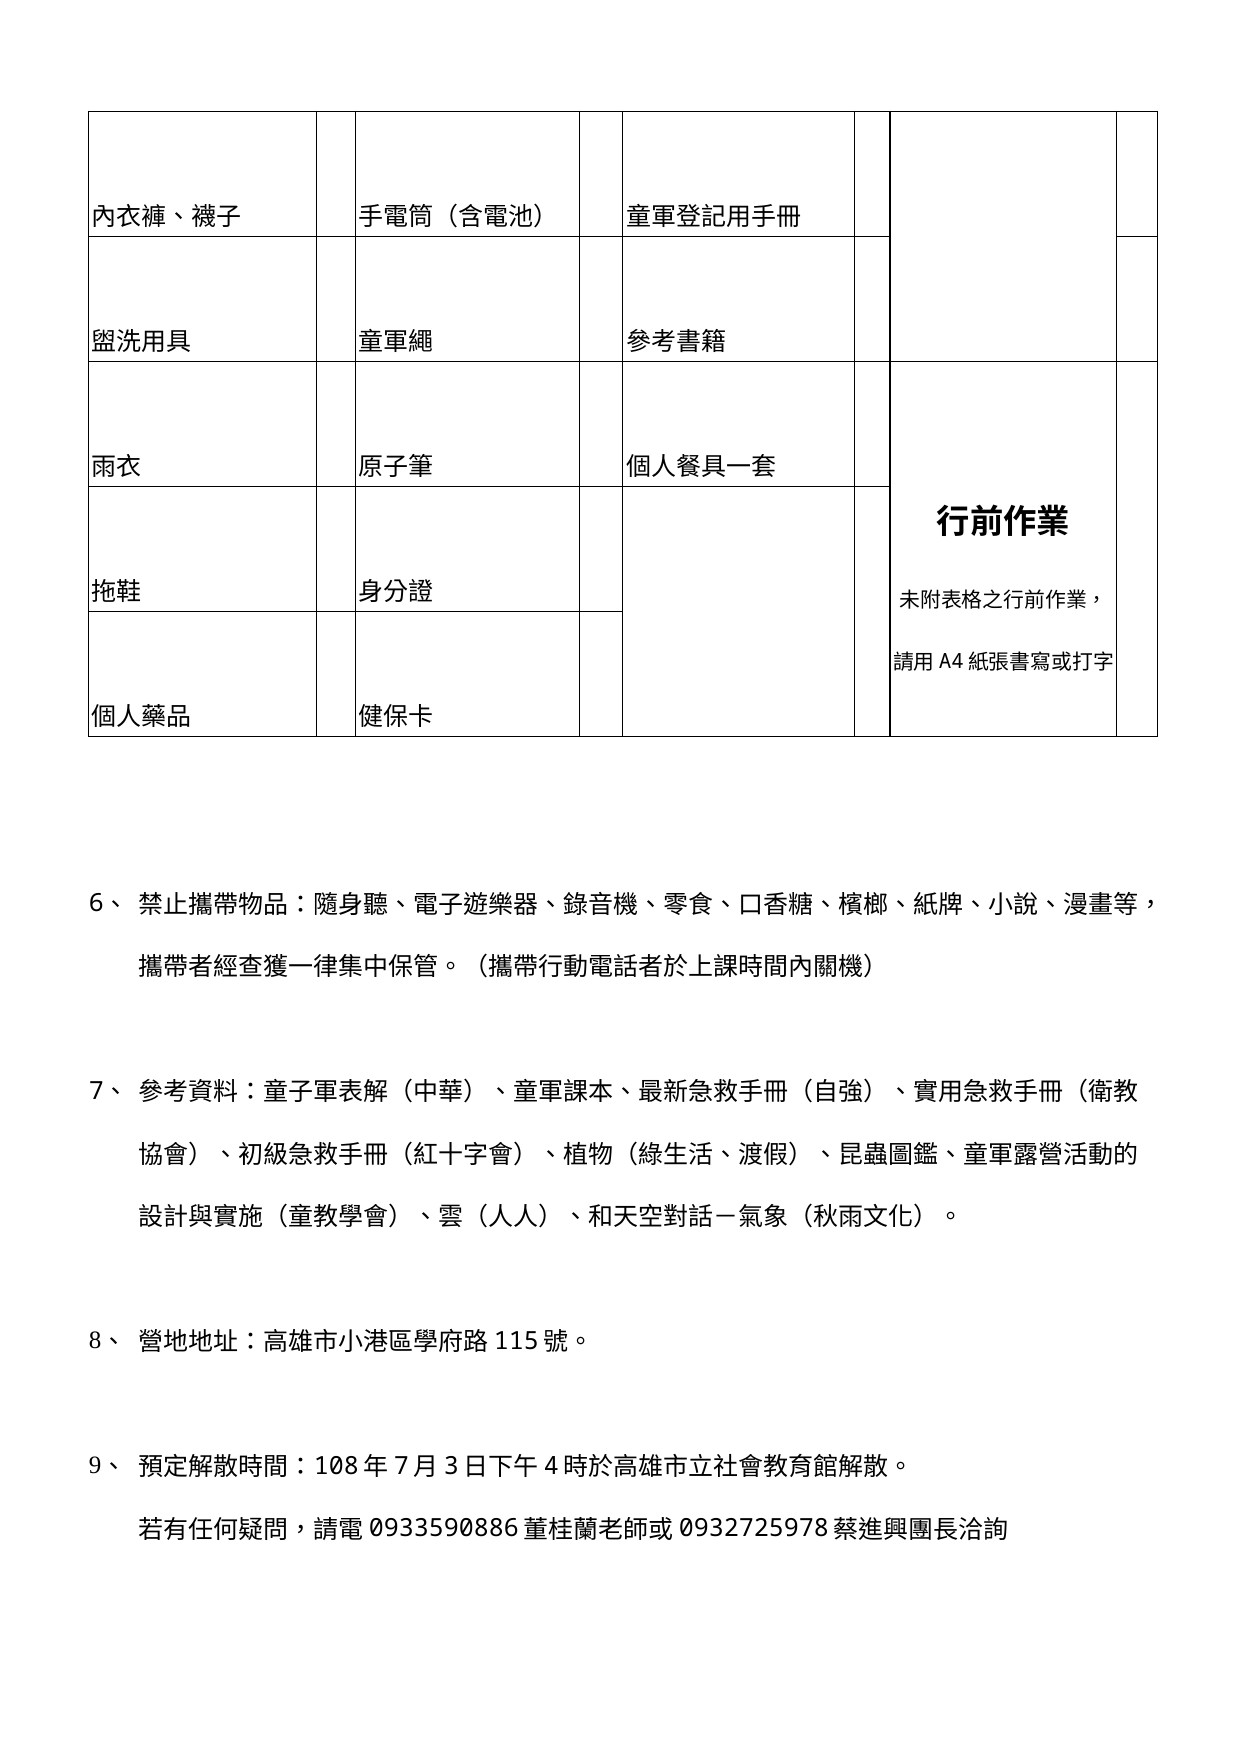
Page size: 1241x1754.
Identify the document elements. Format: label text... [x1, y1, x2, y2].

list 預定解散時間：108年7月3日下午4時於高雄市立社會教育館解散。 [89, 1423, 1152, 1486]
table_cell [317, 112, 355, 236]
table_cell [1117, 237, 1157, 361]
table_cell 原子筆 [356, 362, 579, 486]
list 禁止攜帶物品：隨身聽、電子遊樂器、錄音機、零食、口香糖、檳榔、紙牌、小說、漫畫等，攜帶者經查獲一律集中保管。（攜帶行動電話者於上課時間內關機） [89, 861, 1152, 986]
table_cell 手電筒（含電池） [356, 112, 579, 236]
table_cell 個人藥品 [89, 612, 316, 736]
table_cell [580, 612, 622, 736]
table_cell 內衣褲、襪子 [89, 112, 316, 236]
table_cell [317, 612, 355, 736]
table_cell [580, 237, 622, 361]
table_cell [1117, 112, 1157, 236]
table_cell [855, 362, 889, 486]
table_cell [317, 237, 355, 361]
table_cell 童軍登記用手冊 [623, 112, 854, 236]
table_cell [855, 487, 889, 736]
table_cell 行前作業 未附表格之行前作業，請用A4紙張書寫或打字 [891, 362, 1116, 736]
table_cell 盥洗用具 [89, 237, 316, 361]
table_cell [891, 112, 1116, 361]
table_cell 個人餐具一套 [623, 362, 854, 486]
table_cell [317, 362, 355, 486]
table_cell 身分證 [356, 487, 579, 611]
table_cell [580, 487, 622, 611]
table_cell [580, 112, 622, 236]
table_cell 雨衣 [89, 362, 316, 486]
table_cell 參考書籍 [623, 237, 854, 361]
table_cell [1117, 362, 1157, 736]
table_cell 健保卡 [356, 612, 579, 736]
table_cell [855, 112, 889, 236]
table_cell 拖鞋 [89, 487, 316, 611]
table_cell [855, 237, 889, 361]
table_cell [317, 487, 355, 611]
list 營地地址：高雄市小港區學府路115號。 [89, 1298, 1152, 1361]
table_cell 童軍繩 [356, 237, 579, 361]
list 參考資料：童子軍表解（中華）、童軍課本、最新急救手冊（自強）、實用急救手冊（衛教協會）、初級急救手冊（紅十字會）、植物（綠生活、渡假）、昆蟲圖鑑、童軍露營活動的設計與實施（童教學會）、雲（人人）、和天空對話－氣象（秋雨文化）。 [89, 1048, 1152, 1236]
table_cell [580, 362, 622, 486]
table_cell [623, 487, 854, 736]
text 若有任何疑問，請電0933590886董桂蘭老師或0932725978蔡進興團長洽詢 [139, 1486, 1152, 1548]
